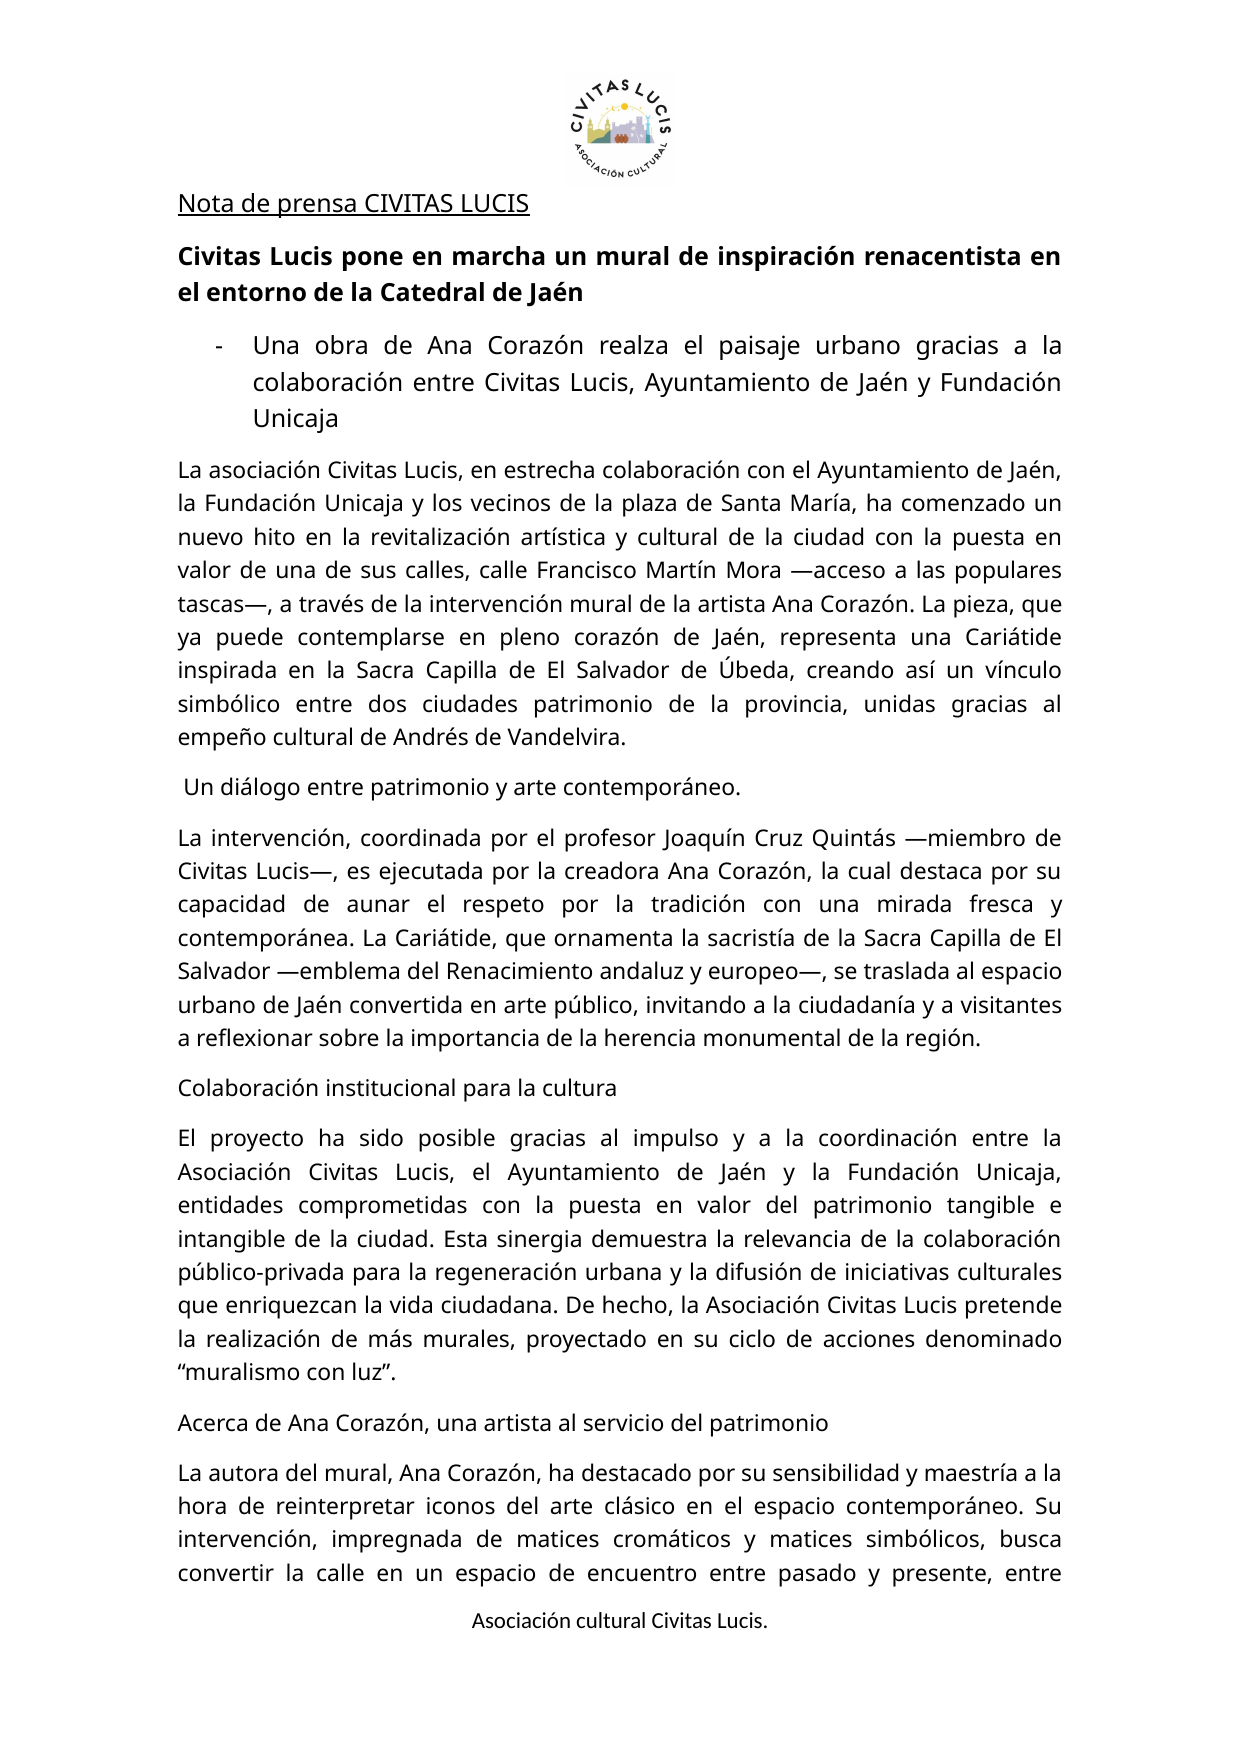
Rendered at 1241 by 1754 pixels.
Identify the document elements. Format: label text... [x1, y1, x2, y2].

text Acerca de Ana Corazón, una artista al servicio del patrimonio [177, 1406, 1063, 1438]
text Nota de prensa CIVITAS LUCIS [177, 186, 1063, 220]
text Civitas Lucis pone en marcha un mural de inspiración renacentista en el entorno de la Catedral de Jaén [177, 239, 1063, 309]
text La autora del mural, Ana Corazón, ha destacado por su sensibilidad y maestría a la hora de reinterpretar iconos del arte clásico en el espacio contemporáneo. Su intervención, impregnada de matices cromáticos y matices simbólicos, busca convertir la calle en un espacio de encuentro entre pasado y presente, entre [177, 1457, 1063, 1588]
text La asociación Civitas Lucis, en estrecha colaboración con el Ayuntamiento de Jaén, la Fundación Unicaja y los vecinos de la plaza de Santa María, ha comenzado un nuevo hito en la revitalización artística y cultural de la ciudad con la puesta en valor de una de sus calles, calle Francisco Martín Mora —acceso a las populares tascas—, a través de la intervención mural de la artista Ana Corazón. La pieza, que ya puede contemplarse en pleno corazón de Jaén, representa una Cariátide inspirada en la Sacra Capilla de El Salvador de Úbeda, creando así un vínculo simbólico entre dos ciudades patrimonio de la provincia, unidas gracias al empeño cultural de Andrés de Vandelvira. [177, 454, 1063, 752]
list Una obra de Ana Corazón realza el paisaje urbano gracias a la colaboración entre Civitas Lucis, Ayuntamiento de Jaén y Fundación Unicaja [215, 328, 1063, 435]
text El proyecto ha sido posible gracias al impulso y a la coordinación entre la Asociación Civitas Lucis, el Ayuntamiento de Jaén y la Fundación Unicaja, entidades comprometidas con la puesta en valor del patrimonio tangible e intangible de la ciudad. Esta sinergia demuestra la relevancia de la colaboración público-privada para la regeneración urbana y la difusión de iniciativas culturales que enriquezcan la vida ciudadana. De hecho, la Asociación Civitas Lucis pretende la realización de más murales, proyectado en su ciclo de acciones denominado “muralismo con luz”. [177, 1122, 1063, 1388]
text La intervención, coordinada por el profesor Joaquín Cruz Quintás —miembro de Civitas Lucis—, es ejecutada por la creadora Ana Corazón, la cual destaca por su capacidad de aunar el respeto por la tradición con una mirada fresca y contemporánea. La Cariátide, que ornamenta la sacristía de la Sacra Capilla de El Salvador —emblema del Renacimiento andaluz y europeo—, se traslada al espacio urbano de Jaén convertida en arte público, invitando a la ciudadanía y a visitantes a reflexionar sobre la importancia de la herencia monumental de la región. [177, 821, 1063, 1053]
text Colaboración institucional para la cultura [177, 1072, 1063, 1103]
text Un diálogo entre patrimonio y arte contemporáneo. [177, 771, 1063, 803]
